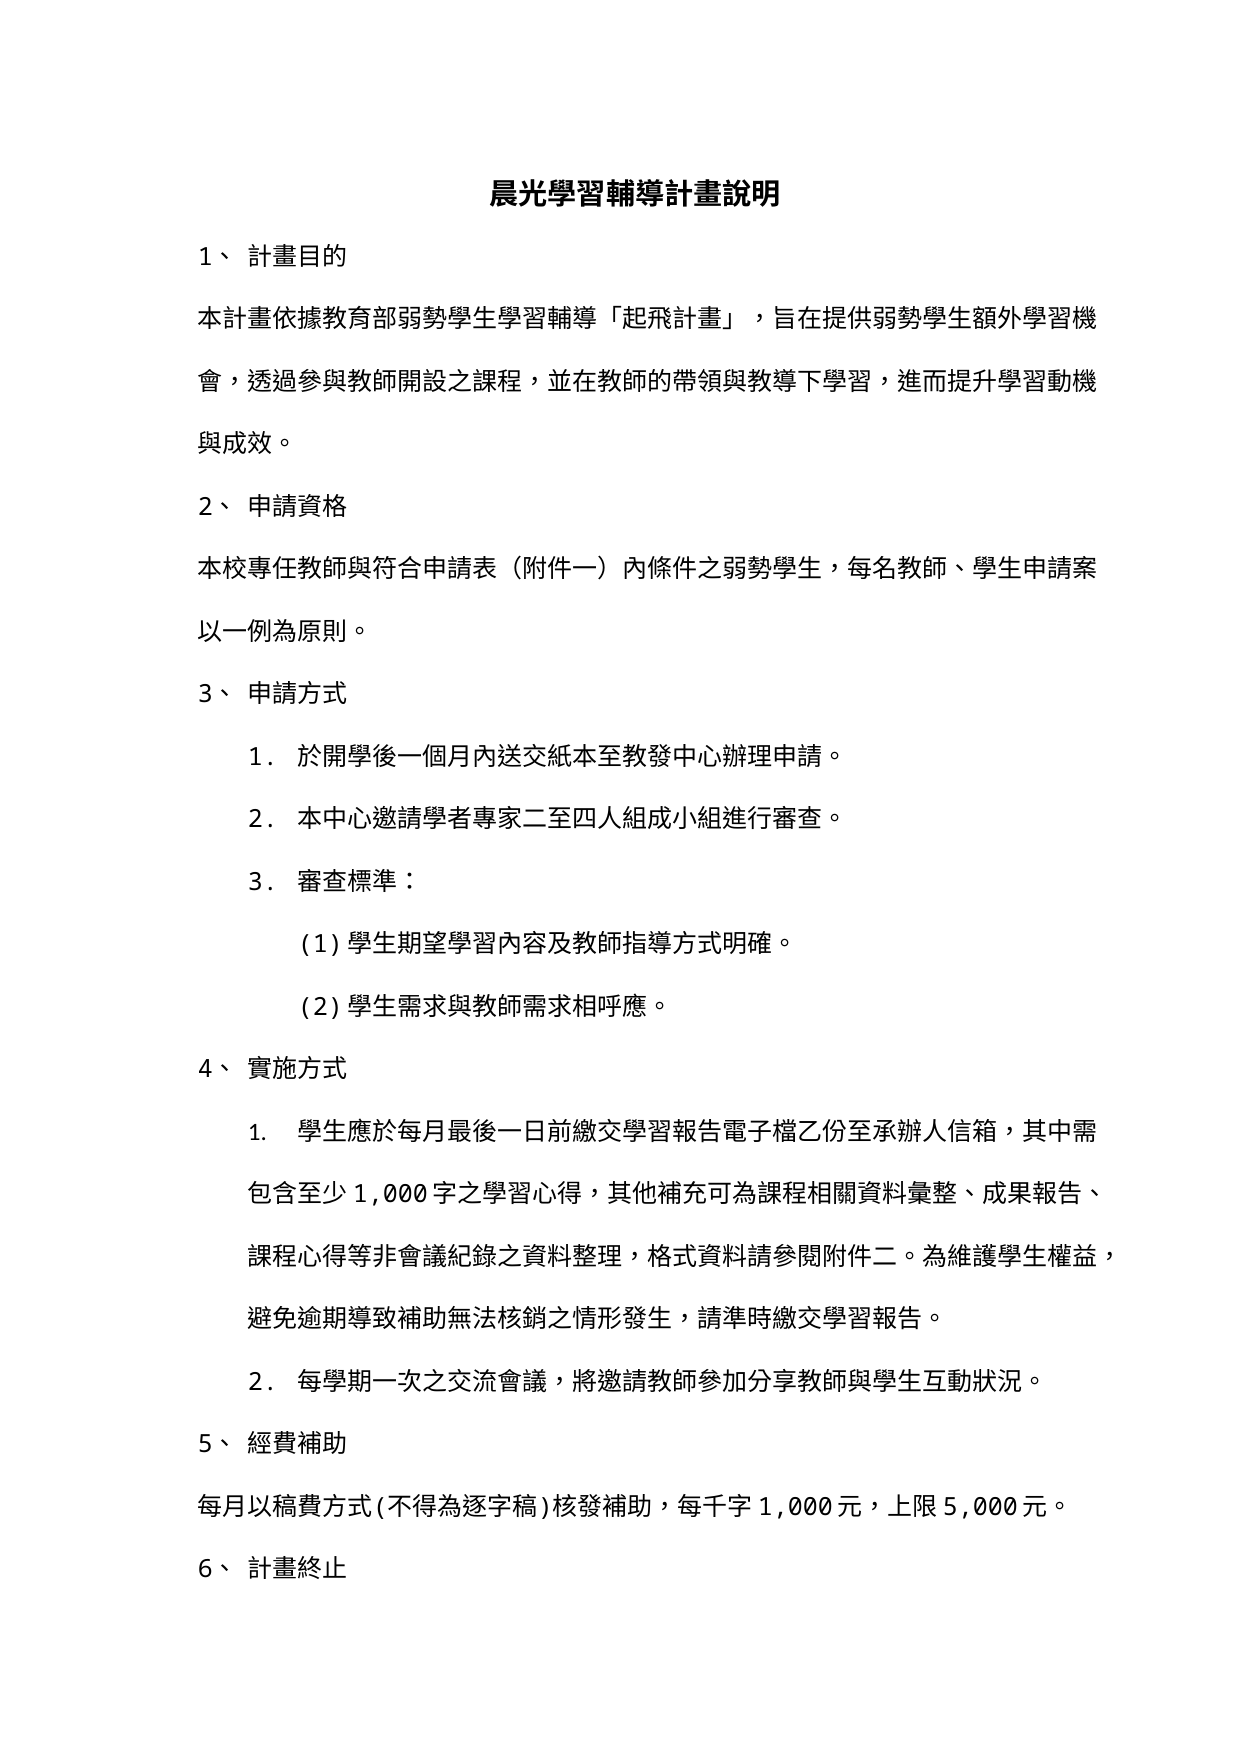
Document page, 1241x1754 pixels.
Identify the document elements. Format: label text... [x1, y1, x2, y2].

text 本校專任教師與符合申請表（附件一）內條件之弱勢學生，每名教師、學生申請案以一例為原則。 [198, 525, 1122, 650]
list 於開學後一個月內送交紙本至教發中心辦理申請。 [248, 712, 1122, 775]
text 每月以稿費方式(不得為逐字稿)核發補助，每千字1,000元，上限5,000元。 [198, 1462, 1122, 1525]
list 學生應於每月最後一日前繳交學習報告電子檔乙份至承辦人信箱，其中需包含至少1,000字之學習心得，其他補充可為課程相關資料彙整、成果報告、課程心得等非會議紀錄之資料整理，格式資料請參閱附件二。為維護學生權益，避免逾期導致補助無法核銷之情形發生，請準時繳交學習報告。 [248, 1087, 1122, 1337]
list 本中心邀請學者專家二至四人組成小組進行審查。 [248, 775, 1122, 837]
list 學生需求與教師需求相呼應。 [298, 962, 1122, 1025]
list 每學期一次之交流會議，將邀請教師參加分享教師與學生互動狀況。 [248, 1337, 1122, 1400]
text 晨光學習輔導計畫說明 [148, 150, 1122, 212]
list 計畫目的 [198, 212, 1122, 275]
list 學生期望學習內容及教師指導方式明確。 [298, 900, 1122, 962]
list 經費補助 [198, 1400, 1122, 1462]
list 申請方式 [198, 650, 1122, 712]
list 審查標準： [248, 837, 1122, 900]
text 本計畫依據教育部弱勢學生學習輔導「起飛計畫」，旨在提供弱勢學生額外學習機會，透過參與教師開設之課程，並在教師的帶領與教導下學習，進而提升學習動機與成效。 [198, 275, 1122, 462]
list 計畫終止 [198, 1525, 1122, 1587]
list 申請資格 [198, 462, 1122, 525]
list 實施方式 [198, 1025, 1122, 1087]
